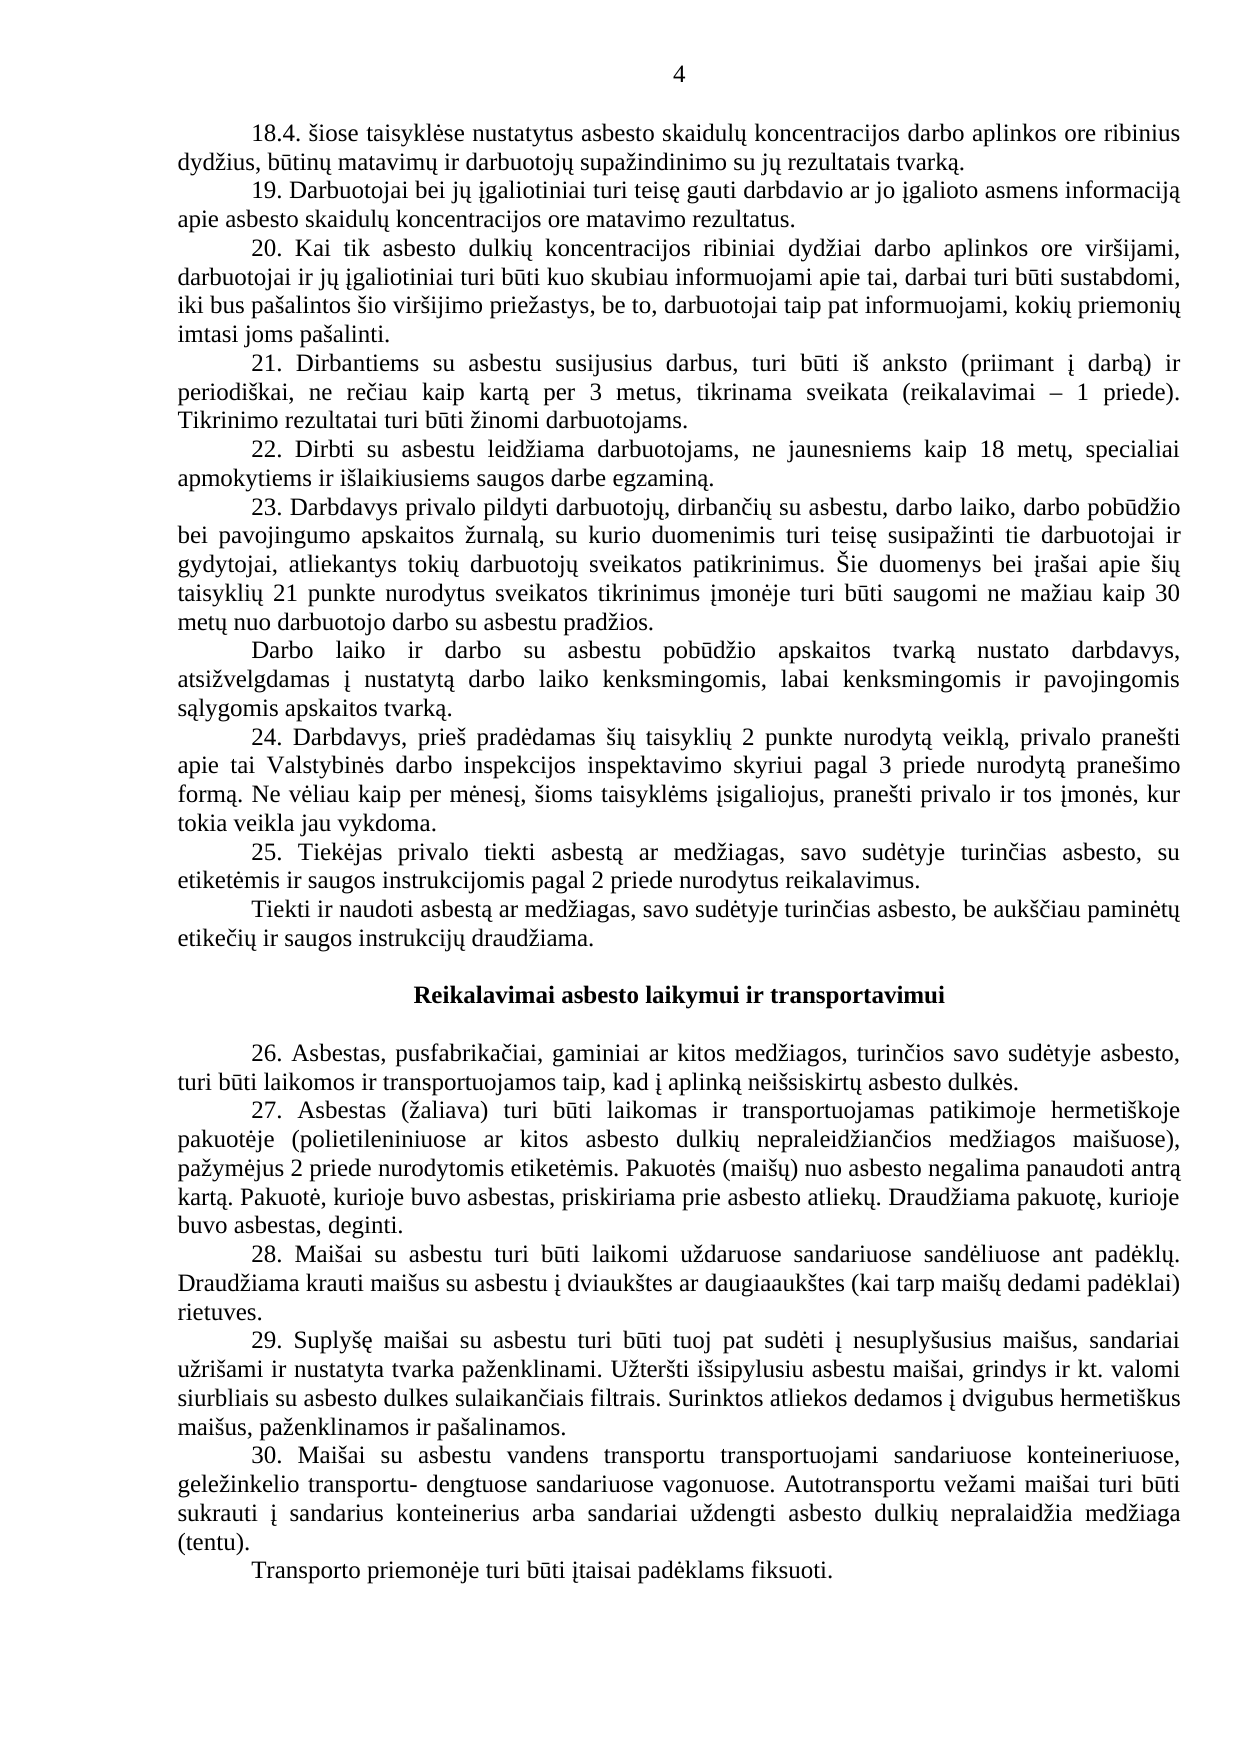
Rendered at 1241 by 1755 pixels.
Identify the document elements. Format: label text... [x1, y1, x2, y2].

text 20. Kai tik asbesto dulkių koncentracijos ribiniai dydžiai darbo aplinkos ore viršijami, darbuotojai ir jų įgaliotiniai turi būti kuo skubiau informuojami apie tai, darbai turi būti sustabdomi, iki bus pašalintos šio viršijimo priežastys, be to, darbuotojai taip pat informuojami, kokių priemonių imtasi joms pašalinti. [177, 233, 1181, 348]
text 18.4. šiose taisyklėse nustatytus asbesto skaidulų koncentracijos darbo aplinkos ore ribinius dydžius, būtinų matavimų ir darbuotojų supažindinimo su jų rezultatais tvarką. [177, 118, 1181, 176]
text 21. Dirbantiems su asbestu susijusius darbus, turi būti iš anksto (priimant į darbą) ir periodiškai, ne rečiau kaip kartą per 3 metus, tikrinama sveikata (reikalavimai – 1 priede). Tikrinimo rezultatai turi būti žinomi darbuotojams. [177, 348, 1181, 434]
text 25. Tiekėjas privalo tiekti asbestą ar medžiagas, savo sudėtyje turinčias asbesto, su etiketėmis ir saugos instrukcijomis pagal 2 priede nurodytus reikalavimus. [177, 837, 1181, 894]
text 27. Asbestas (žaliava) turi būti laikomas ir transportuojamas patikimoje hermetiškoje pakuotėje (polietileniniuose ar kitos asbesto dulkių nepraleidžiančios medžiagos maišuose), pažymėjus 2 priede nurodytomis etiketėmis. Pakuotės (maišų) nuo asbesto negalima panaudoti antrą kartą. Pakuotė, kurioje buvo asbestas, priskiriama prie asbesto atliekų. Draudžiama pakuotę, kurioje buvo asbestas, deginti. [177, 1096, 1181, 1239]
text Reikalavimai asbesto laikymui ir transportavimui [177, 981, 1181, 1009]
text 30. Maišai su asbestu vandens transportu transportuojami sandariuose konteineriuose, geležinkelio transportu- dengtuose sandariuose vagonuose. Autotransportu vežami maišai turi būti sukrauti į sandarius konteinerius arba sandariai uždengti asbesto dulkių nepralaidžia medžiaga (tentu). [177, 1441, 1181, 1556]
text 26. Asbestas, pusfabrikačiai, gaminiai ar kitos medžiagos, turinčios savo sudėtyje asbesto, turi būti laikomos ir transportuojamos taip, kad į aplinką neišsiskirtų asbesto dulkės. [177, 1038, 1181, 1096]
text 22. Dirbti su asbestu leidžiama darbuotojams, ne jaunesniems kaip 18 metų, specialiai apmokytiems ir išlaikiusiems saugos darbe egzaminą. [177, 434, 1181, 492]
text 29. Suplyšę maišai su asbestu turi būti tuoj pat sudėti į nesuplyšusius maišus, sandariai užrišami ir nustatyta tvarka paženklinami. Užteršti išsipylusiu asbestu maišai, grindys ir kt. valomi siurbliais su asbesto dulkes sulaikančiais filtrais. Surinktos atliekos dedamos į dvigubus hermetiškus maišus, paženklinamos ir pašalinamos. [177, 1326, 1181, 1441]
text 24. Darbdavys, prieš pradėdamas šių taisyklių 2 punkte nurodytą veiklą, privalo pranešti apie tai Valstybinės darbo inspekcijos inspektavimo skyriui pagal 3 priede nurodytą pranešimo formą. Ne vėliau kaip per mėnesį, šioms taisyklėms įsigaliojus, pranešti privalo ir tos įmonės, kur tokia veikla jau vykdoma. [177, 722, 1181, 837]
text 28. Maišai su asbestu turi būti laikomi uždaruose sandariuose sandėliuose ant padėklų. Draudžiama krauti maišus su asbestu į dviaukštes ar daugiaaukštes (kai tarp maišų dedami padėklai) rietuves. [177, 1239, 1181, 1326]
text Transporto priemonėje turi būti įtaisai padėklams fiksuoti. [177, 1556, 1181, 1584]
text 23. Darbdavys privalo pildyti darbuotojų, dirbančių su asbestu, darbo laiko, darbo pobūdžio bei pavojingumo apskaitos žurnalą, su kurio duomenimis turi teisę susipažinti tie darbuotojai ir gydytojai, atliekantys tokių darbuotojų sveikatos patikrinimus. Šie duomenys bei įrašai apie šių taisyklių 21 punkte nurodytus sveikatos tikrinimus įmonėje turi būti saugomi ne mažiau kaip 30 metų nuo darbuotojo darbo su asbestu pradžios. [177, 492, 1181, 636]
text 19. Darbuotojai bei jų įgaliotiniai turi teisę gauti darbdavio ar jo įgalioto asmens informaciją apie asbesto skaidulų koncentracijos ore matavimo rezultatus. [177, 176, 1181, 233]
text Darbo laiko ir darbo su asbestu pobūdžio apskaitos tvarką nustato darbdavys, atsižvelgdamas į nustatytą darbo laiko kenksmingomis, labai kenksmingomis ir pavojingomis sąlygomis apskaitos tvarką. [177, 636, 1181, 722]
text Tiekti ir naudoti asbestą ar medžiagas, savo sudėtyje turinčias asbesto, be aukščiau paminėtų etikečių ir saugos instrukcijų draudžiama. [177, 894, 1181, 952]
